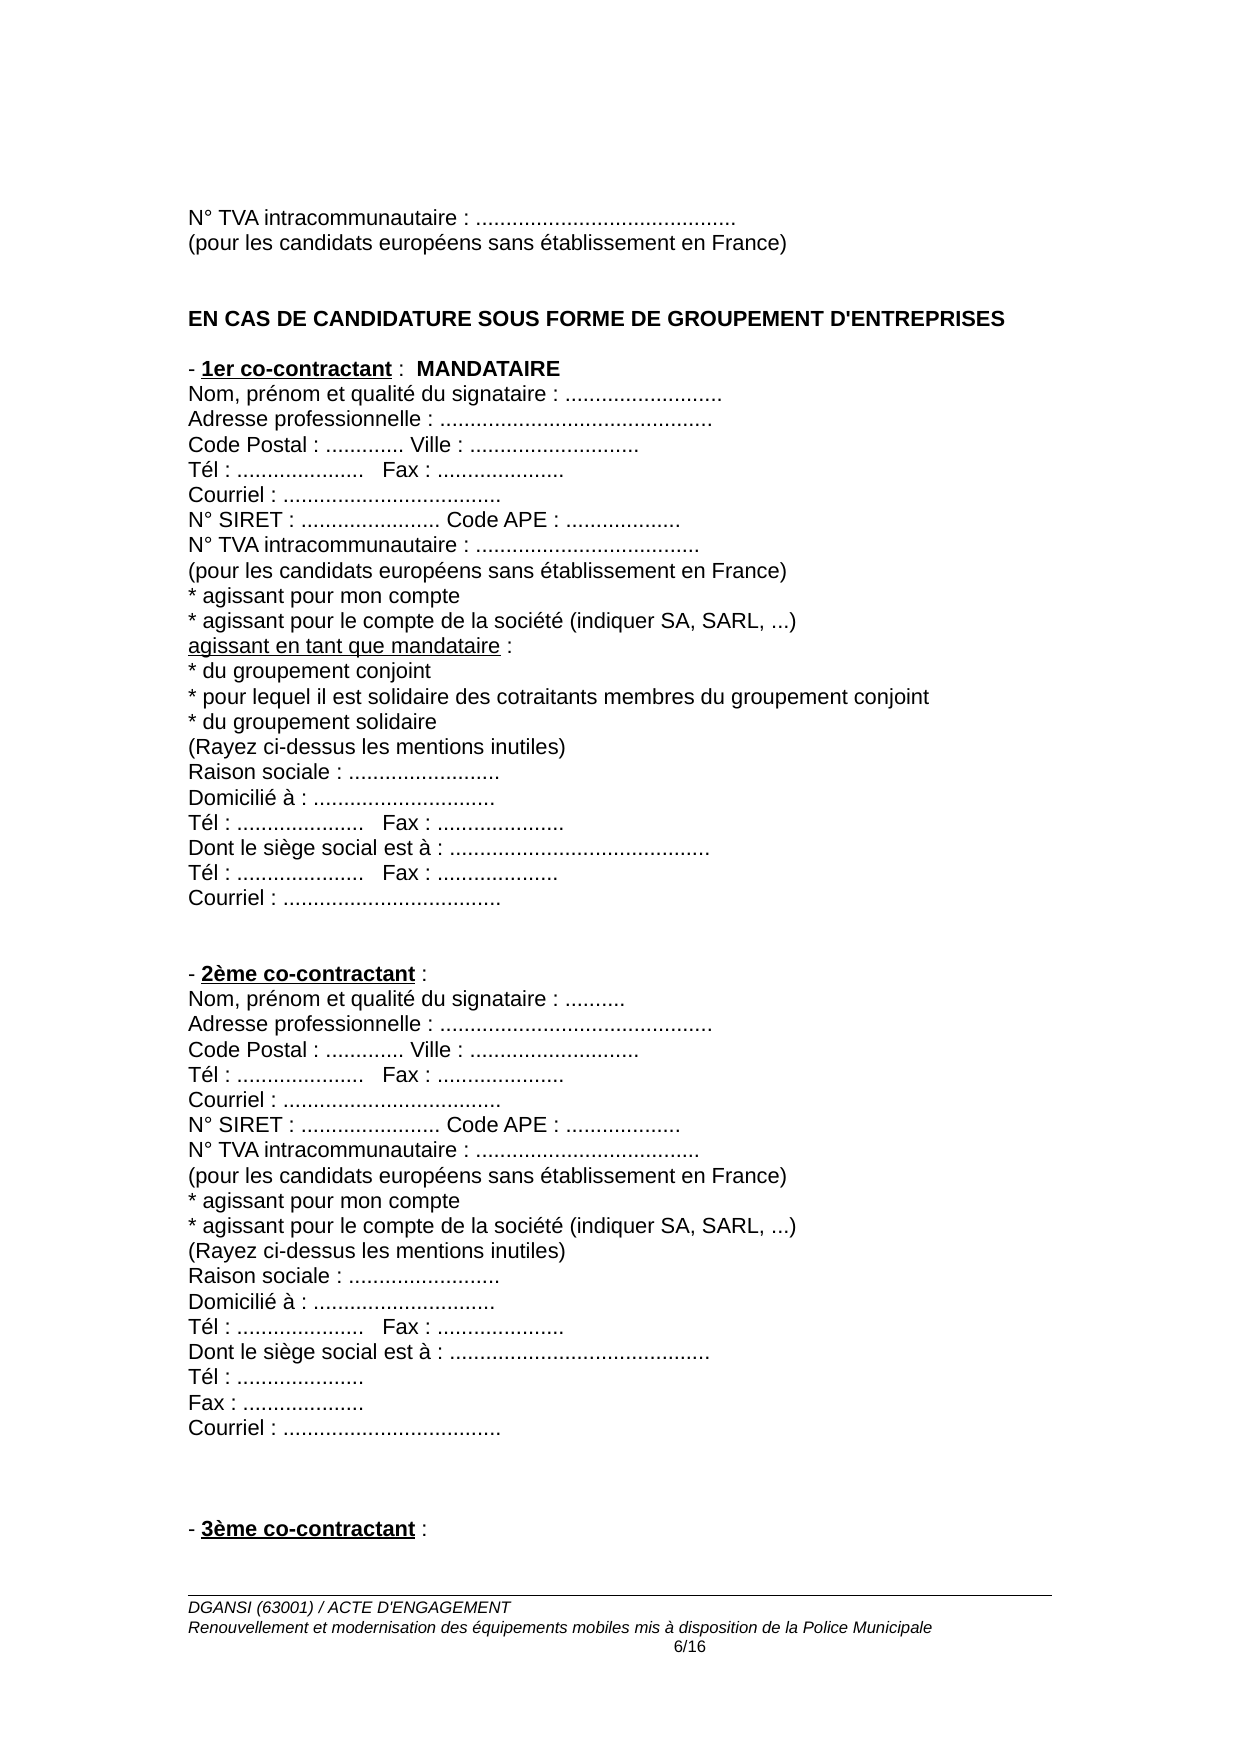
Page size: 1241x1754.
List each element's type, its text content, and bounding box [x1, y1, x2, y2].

text * agissant pour le compte de la société (indiquer SA, SARL, ...) [188, 608, 1052, 633]
text Raison sociale : ......................... [188, 1263, 1052, 1288]
text Tél : ..................... Fax : ..................... [188, 1314, 1052, 1339]
text Domicilié à : .............................. [188, 1288, 1052, 1314]
text Code Postal : ............. Ville : ............................ [188, 431, 1052, 457]
text Fax : .................... [188, 1389, 1052, 1414]
text - 2ème co-contractant : [188, 961, 1052, 986]
text Courriel : .................................... [188, 1087, 1052, 1112]
text Courriel : .................................... [188, 482, 1052, 507]
text Tél : ..................... Fax : ..................... [188, 457, 1052, 482]
text Adresse professionnelle : ............................................. [188, 406, 1052, 431]
text (pour les candidats européens sans établissement en France) [188, 557, 1052, 583]
text EN CAS DE CANDIDATURE SOUS FORME DE GROUPEMENT D'ENTREPRISES [188, 305, 1052, 331]
text (pour les candidats européens sans établissement en France) [188, 1162, 1052, 1188]
text * agissant pour le compte de la société (indiquer SA, SARL, ...) [188, 1213, 1052, 1238]
text Domicilié à : .............................. [188, 784, 1052, 809]
text Tél : ..................... [188, 1364, 1052, 1389]
text Tél : ..................... Fax : .................... [188, 860, 1052, 885]
text Dont le siège social est à : ........................................... [188, 835, 1052, 860]
text Adresse professionnelle : ............................................. [188, 1011, 1052, 1036]
text Nom, prénom et qualité du signataire : .......... [188, 986, 1052, 1011]
text Raison sociale : ......................... [188, 759, 1052, 784]
text Dont le siège social est à : ........................................... [188, 1339, 1052, 1364]
text * du groupement solidaire [188, 709, 1052, 734]
text - 3ème co-contractant : [188, 1515, 1052, 1541]
text * agissant pour mon compte [188, 583, 1052, 608]
text N° TVA intracommunautaire : ..................................... [188, 1137, 1052, 1162]
text (Rayez ci-dessus les mentions inutiles) [188, 734, 1052, 759]
text Courriel : .................................... [188, 885, 1052, 910]
text N° SIRET : ....................... Code APE : ................... [188, 1112, 1052, 1137]
text N° SIRET : ....................... Code APE : ................... [188, 507, 1052, 532]
text Code Postal : ............. Ville : ............................ [188, 1036, 1052, 1062]
text * du groupement conjoint [188, 658, 1052, 683]
text - 1er co-contractant : MANDATAIRE [188, 356, 1052, 381]
text N° TVA intracommunautaire : ........................................... [188, 204, 1052, 230]
text Tél : ..................... Fax : ..................... [188, 809, 1052, 835]
text (Rayez ci-dessus les mentions inutiles) [188, 1238, 1052, 1263]
text Courriel : .................................... [188, 1414, 1052, 1440]
text * pour lequel il est solidaire des cotraitants membres du groupement conjoint [188, 683, 1052, 709]
text Tél : ..................... Fax : ..................... [188, 1062, 1052, 1087]
text Nom, prénom et qualité du signataire : .......................... [188, 381, 1052, 406]
text agissant en tant que mandataire : [188, 633, 1052, 658]
text N° TVA intracommunautaire : ..................................... [188, 532, 1052, 557]
text * agissant pour mon compte [188, 1188, 1052, 1213]
text (pour les candidats européens sans établissement en France) [188, 230, 1052, 255]
